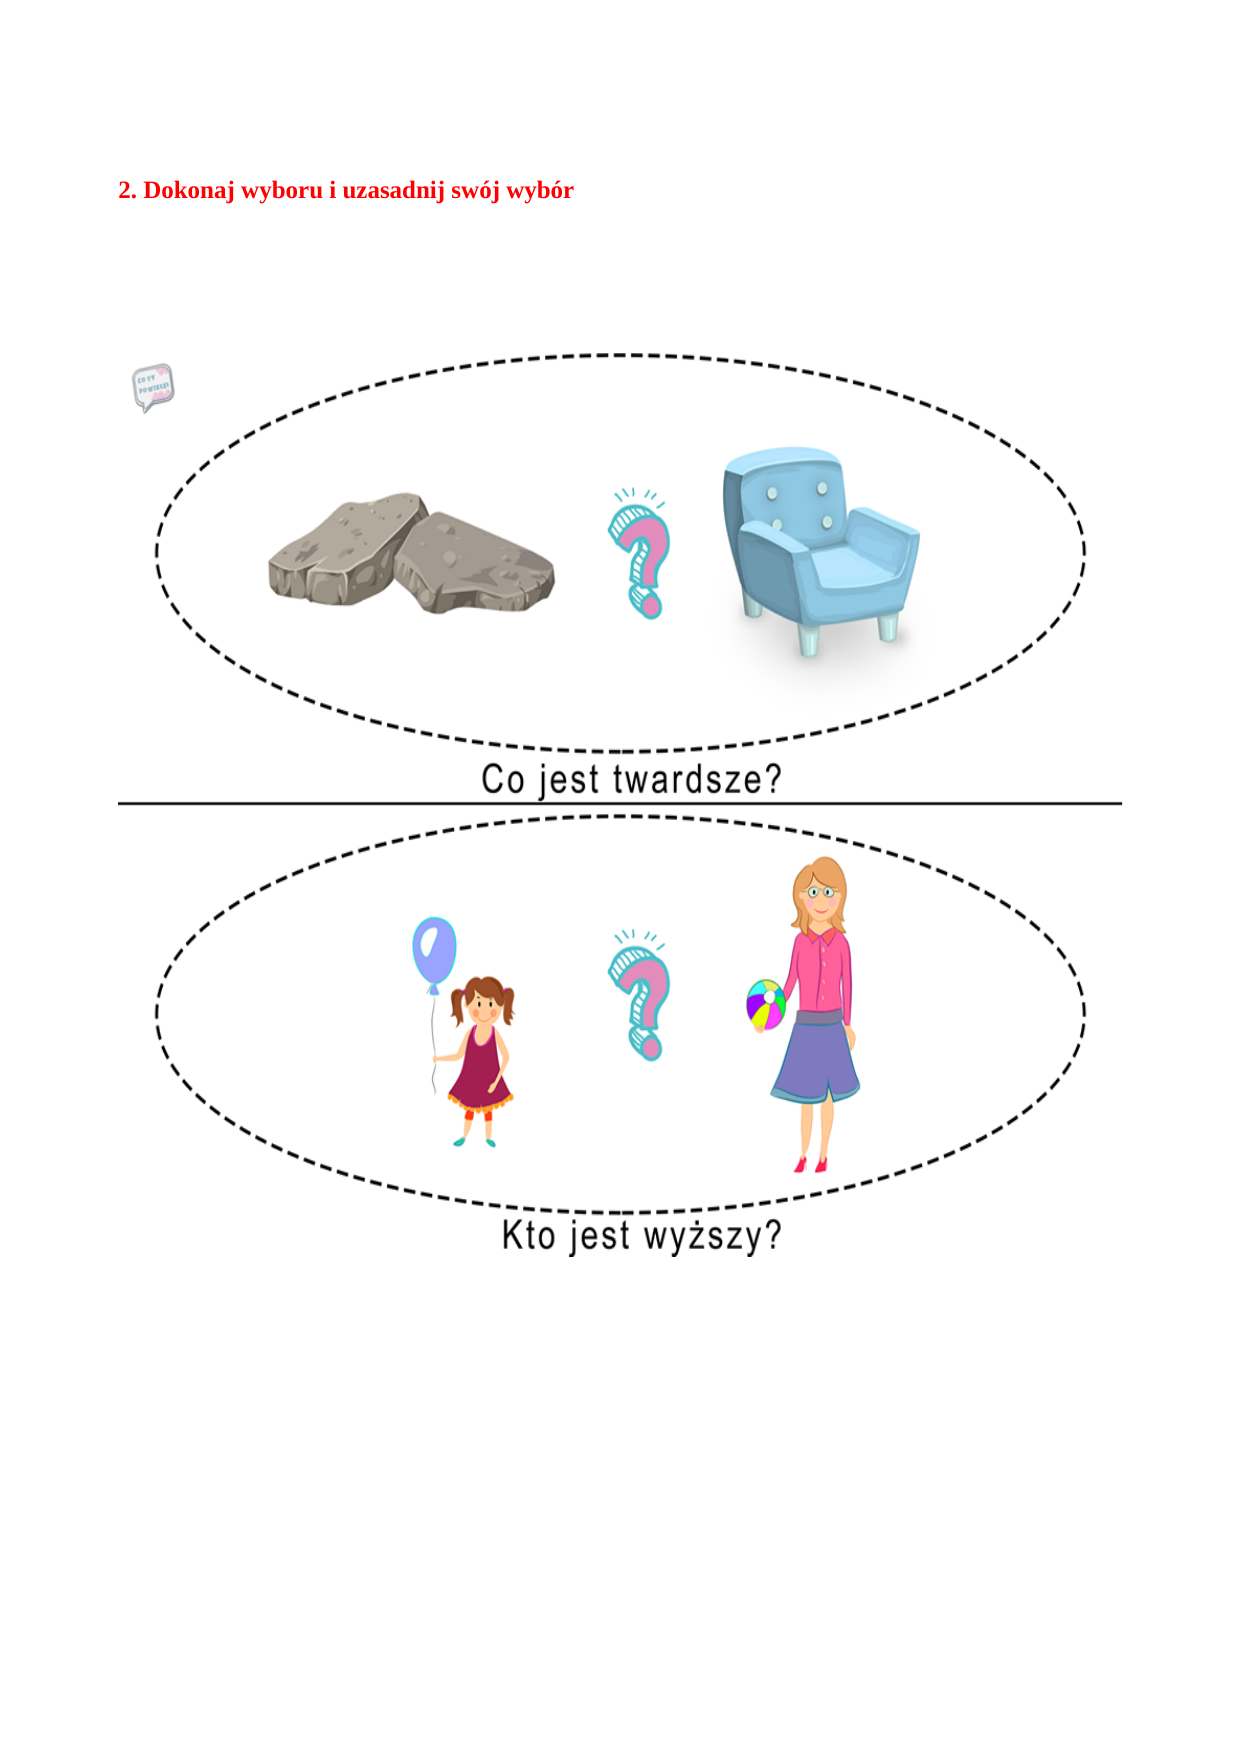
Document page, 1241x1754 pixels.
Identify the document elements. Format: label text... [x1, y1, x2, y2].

picture [118, 348, 1123, 1257]
text 2. Dokonaj wyboru i uzasadnij swój wybór [118, 176, 1122, 204]
